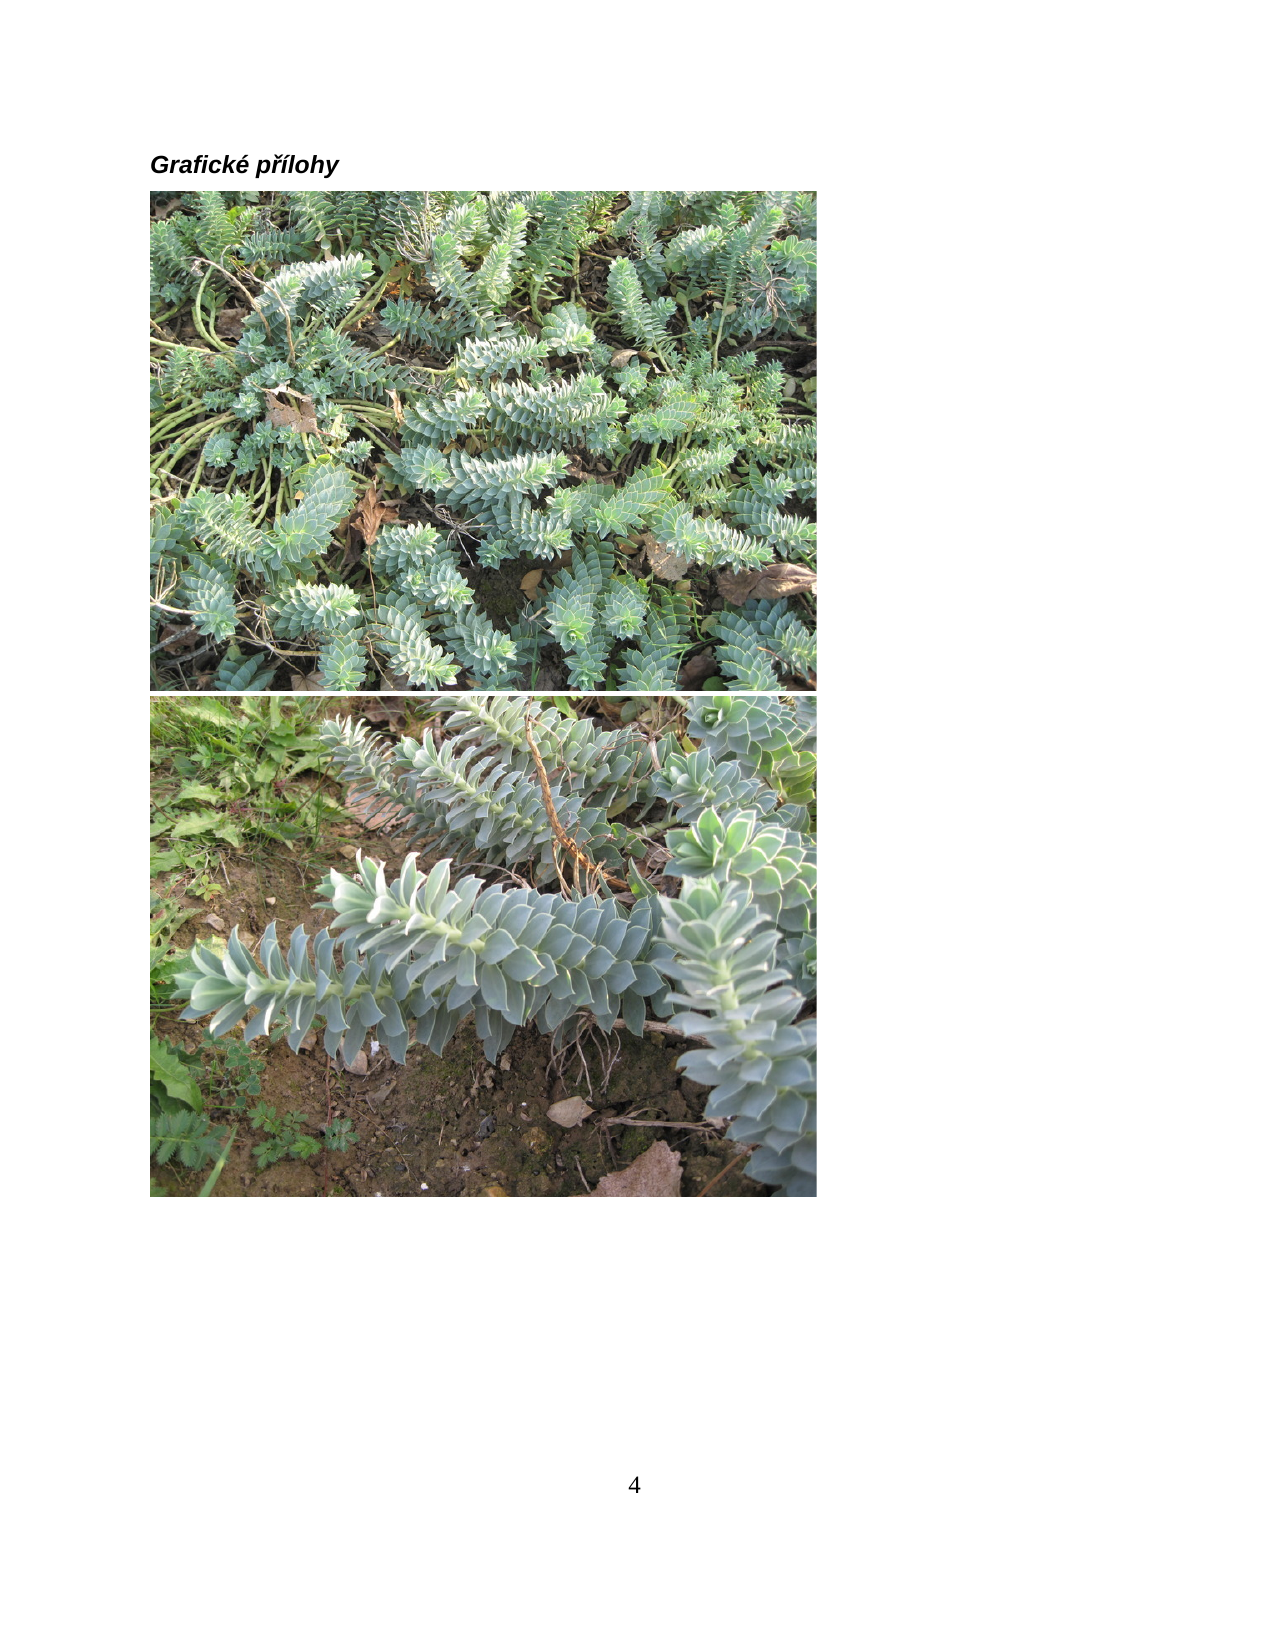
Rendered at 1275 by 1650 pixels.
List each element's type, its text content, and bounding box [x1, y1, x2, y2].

picture [150, 191, 817, 691]
picture [150, 696, 817, 1197]
subtitle Grafické přílohy [150, 150, 1125, 178]
